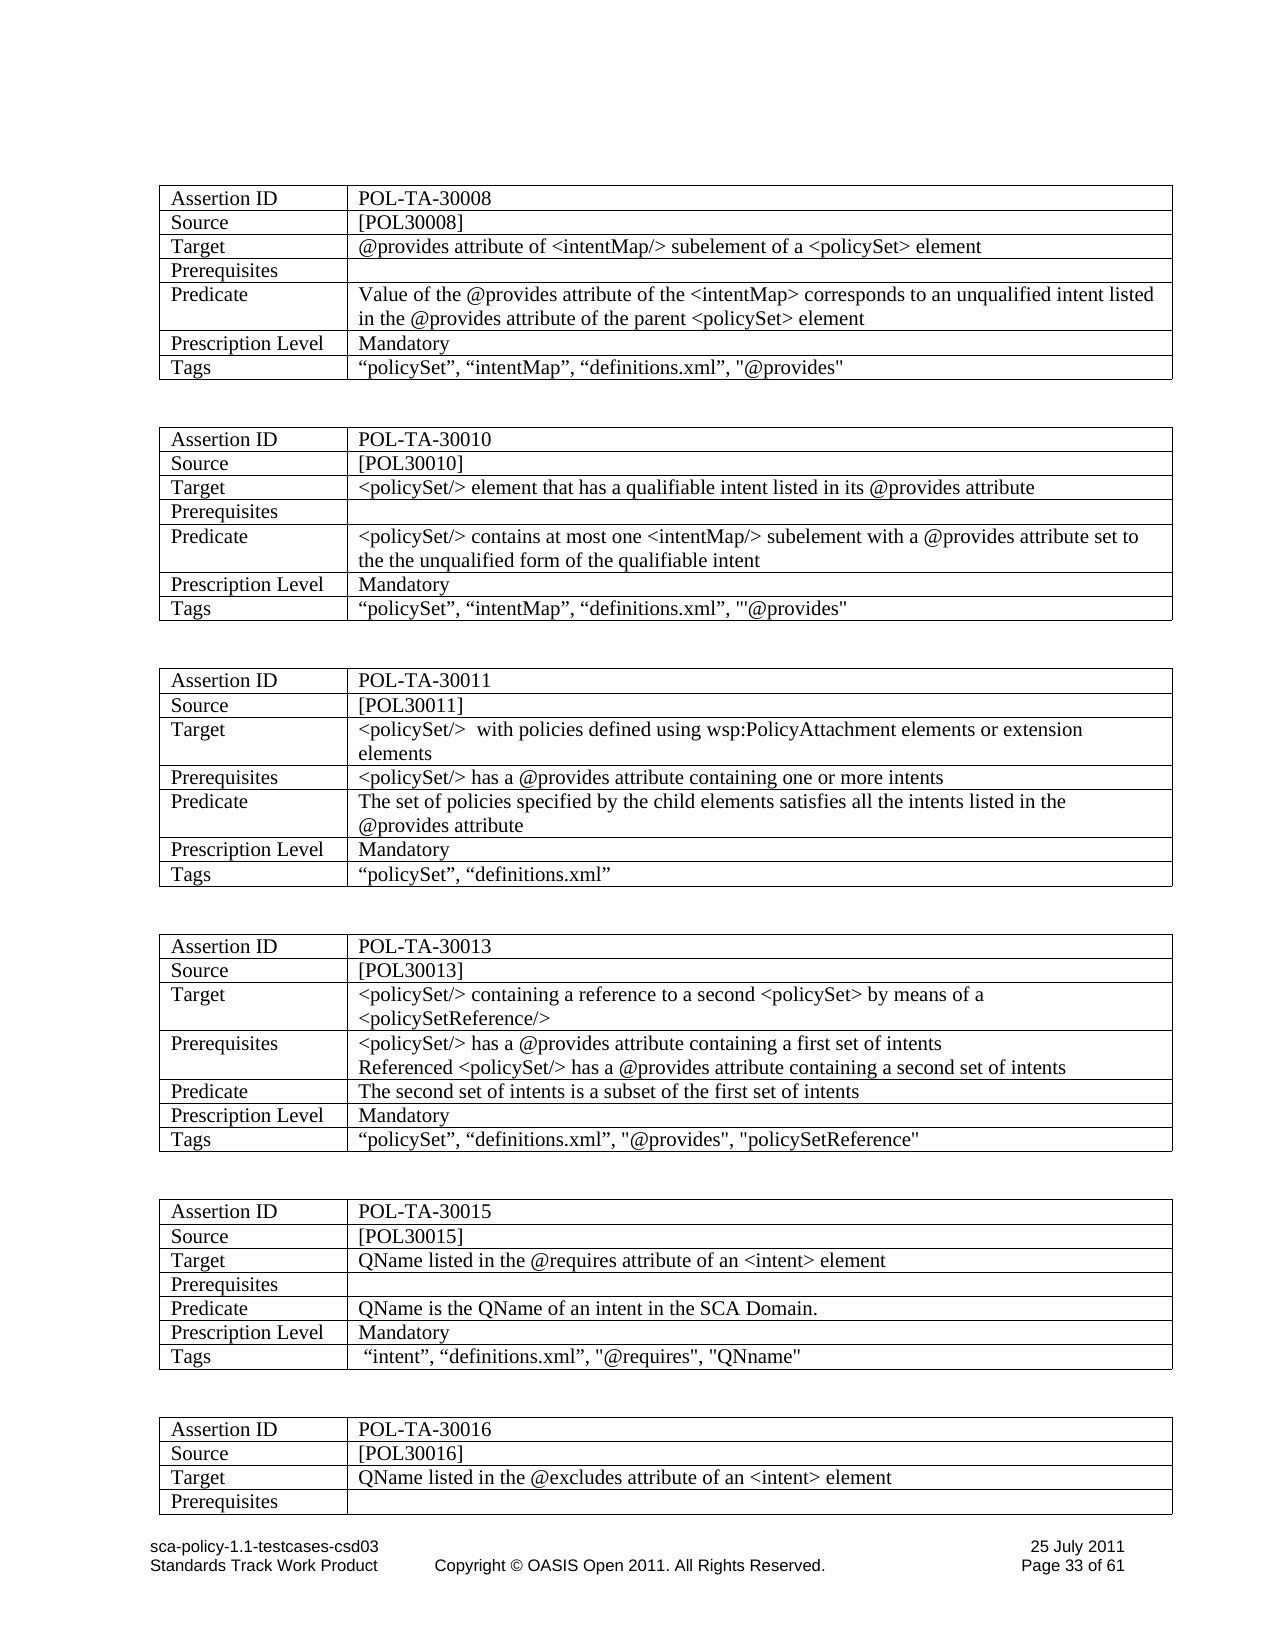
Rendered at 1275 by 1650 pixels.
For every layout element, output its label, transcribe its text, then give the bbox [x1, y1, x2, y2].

table_cell Mandatory [348, 331, 1172, 354]
table_cell “policySet”, “intentMap”, “definitions.xml”, "@provides" [348, 356, 1172, 379]
table_cell [POL30015] [348, 1225, 1172, 1248]
table_cell Target [160, 476, 347, 499]
table_cell Source [160, 1442, 347, 1465]
table_cell <policySet/> has a @provides attribute containing one or more intents [348, 766, 1172, 789]
table_header Assertion ID [160, 428, 347, 451]
table_cell <policySet/> with policies defined using wsp:PolicyAttachment elements or extension elements [348, 718, 1172, 765]
table_cell The set of policies specified by the child elements satisfies all the intents listed in the @provides attribute [348, 790, 1172, 837]
table_cell Prescription Level [160, 331, 347, 354]
table_cell Predicate [160, 1297, 347, 1320]
table_cell Target [160, 1466, 347, 1489]
table_cell Source [160, 211, 347, 234]
table_cell [348, 1490, 1172, 1513]
table_cell Target [160, 983, 347, 1030]
table_cell Tags [160, 1345, 347, 1368]
table_cell “policySet”, “definitions.xml” [348, 862, 1172, 886]
table_cell Prerequisites [160, 500, 347, 523]
table_cell Tags [160, 1128, 347, 1151]
table_cell Predicate [160, 790, 347, 837]
table_cell QName listed in the @requires attribute of an <intent> element [348, 1249, 1172, 1272]
table_cell Prerequisites [160, 1273, 347, 1296]
table_cell [POL30010] [348, 452, 1172, 475]
table_cell Tags [160, 597, 347, 620]
table_cell <policySet/> contains at most one <intentMap/> subelement with a @provides attribute set to the the unqualified form of the qualifiable intent [348, 525, 1172, 572]
table_cell [348, 500, 1172, 523]
table_header Assertion ID [160, 935, 347, 958]
table_cell @provides attribute of <intentMap/> subelement of a <policySet> element [348, 235, 1172, 258]
table_cell Mandatory [348, 1321, 1172, 1344]
table_cell Tags [160, 356, 347, 379]
table_header POL-TA-30013 [348, 935, 1172, 958]
table_cell Source [160, 694, 347, 717]
table_cell [POL30013] [348, 959, 1172, 982]
table_cell “policySet”, “definitions.xml”, "@provides", "policySetReference" [348, 1128, 1172, 1151]
table_cell Mandatory [348, 573, 1172, 596]
table_cell [POL30016] [348, 1442, 1172, 1465]
table_cell “policySet”, “intentMap”, “definitions.xml”, "'@provides" [348, 597, 1172, 620]
table_header Assertion ID [160, 1418, 347, 1441]
table_cell Predicate [160, 525, 347, 572]
table_header Assertion ID [160, 669, 347, 692]
table_cell Target [160, 1249, 347, 1272]
table_header Assertion ID [160, 1200, 347, 1223]
table_cell Predicate [160, 1080, 347, 1103]
table_cell Target [160, 718, 347, 765]
table_cell Prerequisites [160, 1031, 347, 1079]
table_cell Value of the @provides attribute of the <intentMap> corresponds to an unqualified intent listed in the @provides attribute of the parent <policySet> element [348, 283, 1172, 330]
table_cell Source [160, 1225, 347, 1248]
table_cell Mandatory [348, 838, 1172, 861]
table_header POL-TA-30015 [348, 1200, 1172, 1223]
table_header POL-TA-30011 [348, 669, 1172, 692]
table_cell The second set of intents is a subset of the first set of intents [348, 1080, 1172, 1103]
table_cell Target [160, 235, 347, 258]
table_cell Source [160, 452, 347, 475]
table_cell <policySet/> containing a reference to a second <policySet> by means of a <policySetReference/> [348, 983, 1172, 1030]
table_cell Source [160, 959, 347, 982]
table_cell Mandatory [348, 1104, 1172, 1127]
table_header POL-TA-30016 [348, 1418, 1172, 1441]
table_cell Prescription Level [160, 573, 347, 596]
table_header Assertion ID [160, 186, 347, 209]
table_header POL-TA-30008 [348, 186, 1172, 209]
table_cell [348, 259, 1172, 282]
table_cell Prerequisites [160, 766, 347, 789]
table_cell Prerequisites [160, 259, 347, 282]
table_cell QName is the QName of an intent in the SCA Domain. [348, 1297, 1172, 1320]
table_cell [POL30008] [348, 211, 1172, 234]
table_cell “intent”, “definitions.xml”, "@requires", "QNname" [348, 1345, 1172, 1368]
table_cell Tags [160, 862, 347, 886]
table_cell Prescription Level [160, 1321, 347, 1344]
table_cell Prescription Level [160, 838, 347, 861]
table_header POL-TA-30010 [348, 428, 1172, 451]
table_cell Prerequisites [160, 1490, 347, 1513]
table_cell <policySet/> has a @provides attribute containing a first set of intents Referenced <policySet/> has a @provides attribute containing a second set of intents [348, 1031, 1172, 1079]
table_cell <policySet/> element that has a qualifiable intent listed in its @provides attribute [348, 476, 1172, 499]
table_cell Prescription Level [160, 1104, 347, 1127]
table_cell QName listed in the @excludes attribute of an <intent> element [348, 1466, 1172, 1489]
table_cell [POL30011] [348, 694, 1172, 717]
table_cell [348, 1273, 1172, 1296]
table_cell Predicate [160, 283, 347, 330]
